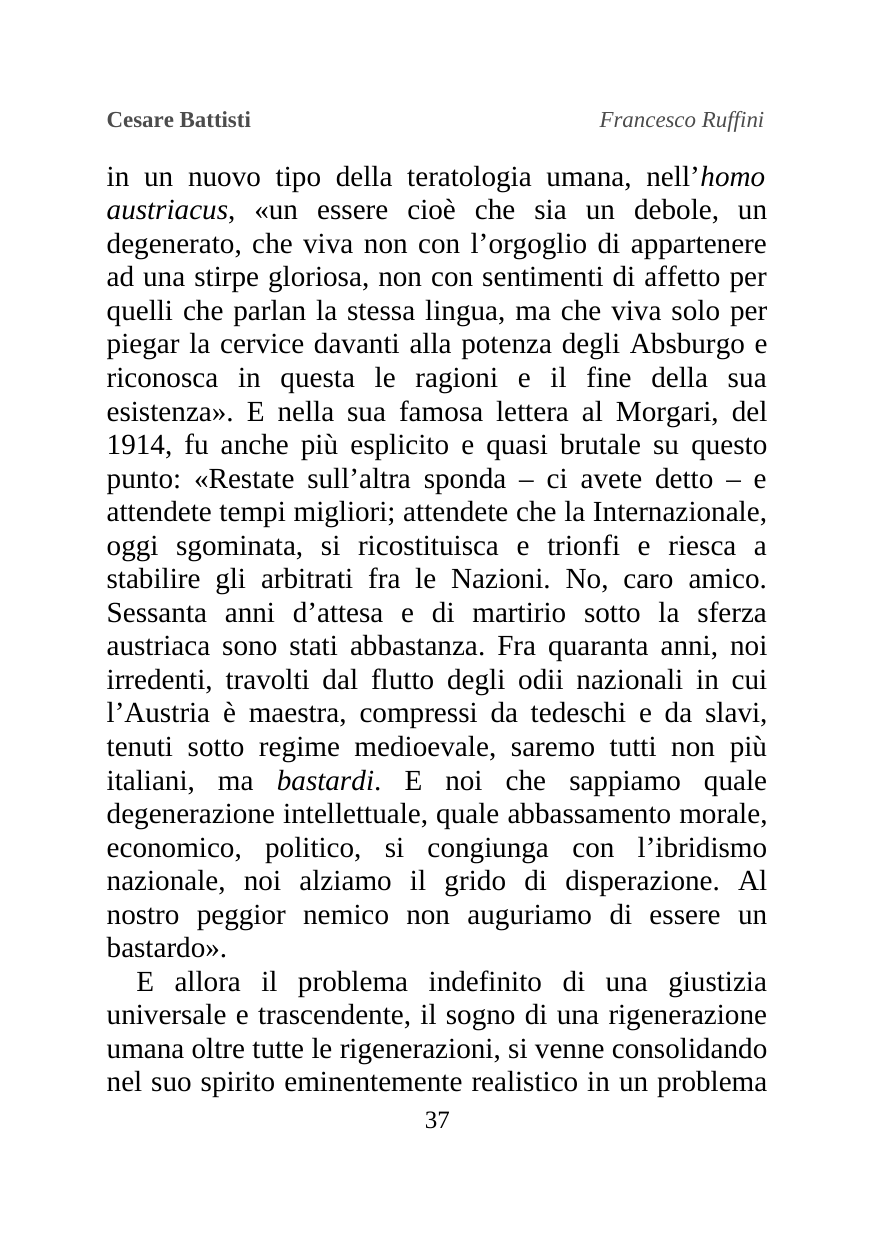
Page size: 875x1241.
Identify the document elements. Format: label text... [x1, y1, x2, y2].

text E allora il problema indefinito di una giustizia universale e trascendente, il sogno di una rigenerazione umana oltre tutte le rigenerazioni, si venne consolidando nel suo spirito eminentemente realistico in un problema [106, 964, 768, 1098]
text in un nuovo tipo della teratologia umana, nell’homo austriacus, «un essere cioè che sia un debole, un degenerato, che viva non con l’orgoglio di appartenere ad una stirpe gloriosa, non con sentimenti di affetto per quelli che parlan la stessa lingua, ma che viva solo per piegar la cervice davanti alla potenza degli Absburgo e riconosca in questa le ragioni e il fine della sua esistenza». E nella sua famosa lettera al Morgari, del 1914, fu anche più esplicito e quasi brutale su questo punto: «Restate sull’altra sponda – ci avete detto – e attendete tempi migliori; attendete che la Internazionale, oggi sgominata, si ricostituisca e trionfi e riesca a stabilire gli arbitrati fra le Nazioni. No, caro amico. Sessanta anni d’attesa e di martirio sotto la sferza austriaca sono stati abbastanza. Fra quaranta anni, noi irredenti, travolti dal flutto degli odii nazionali in cui l’Austria è maestra, compressi da tedeschi e da slavi, tenuti sotto regime medioevale, saremo tutti non più italiani, ma bastardi. E noi che sappiamo quale degenerazione intellettuale, quale abbassamento morale, economico, politico, si congiunga con l’ibridismo nazionale, noi alziamo il grido di disperazione. Al nostro peggior nemico non auguriamo di essere un bastardo». [106, 159, 768, 964]
